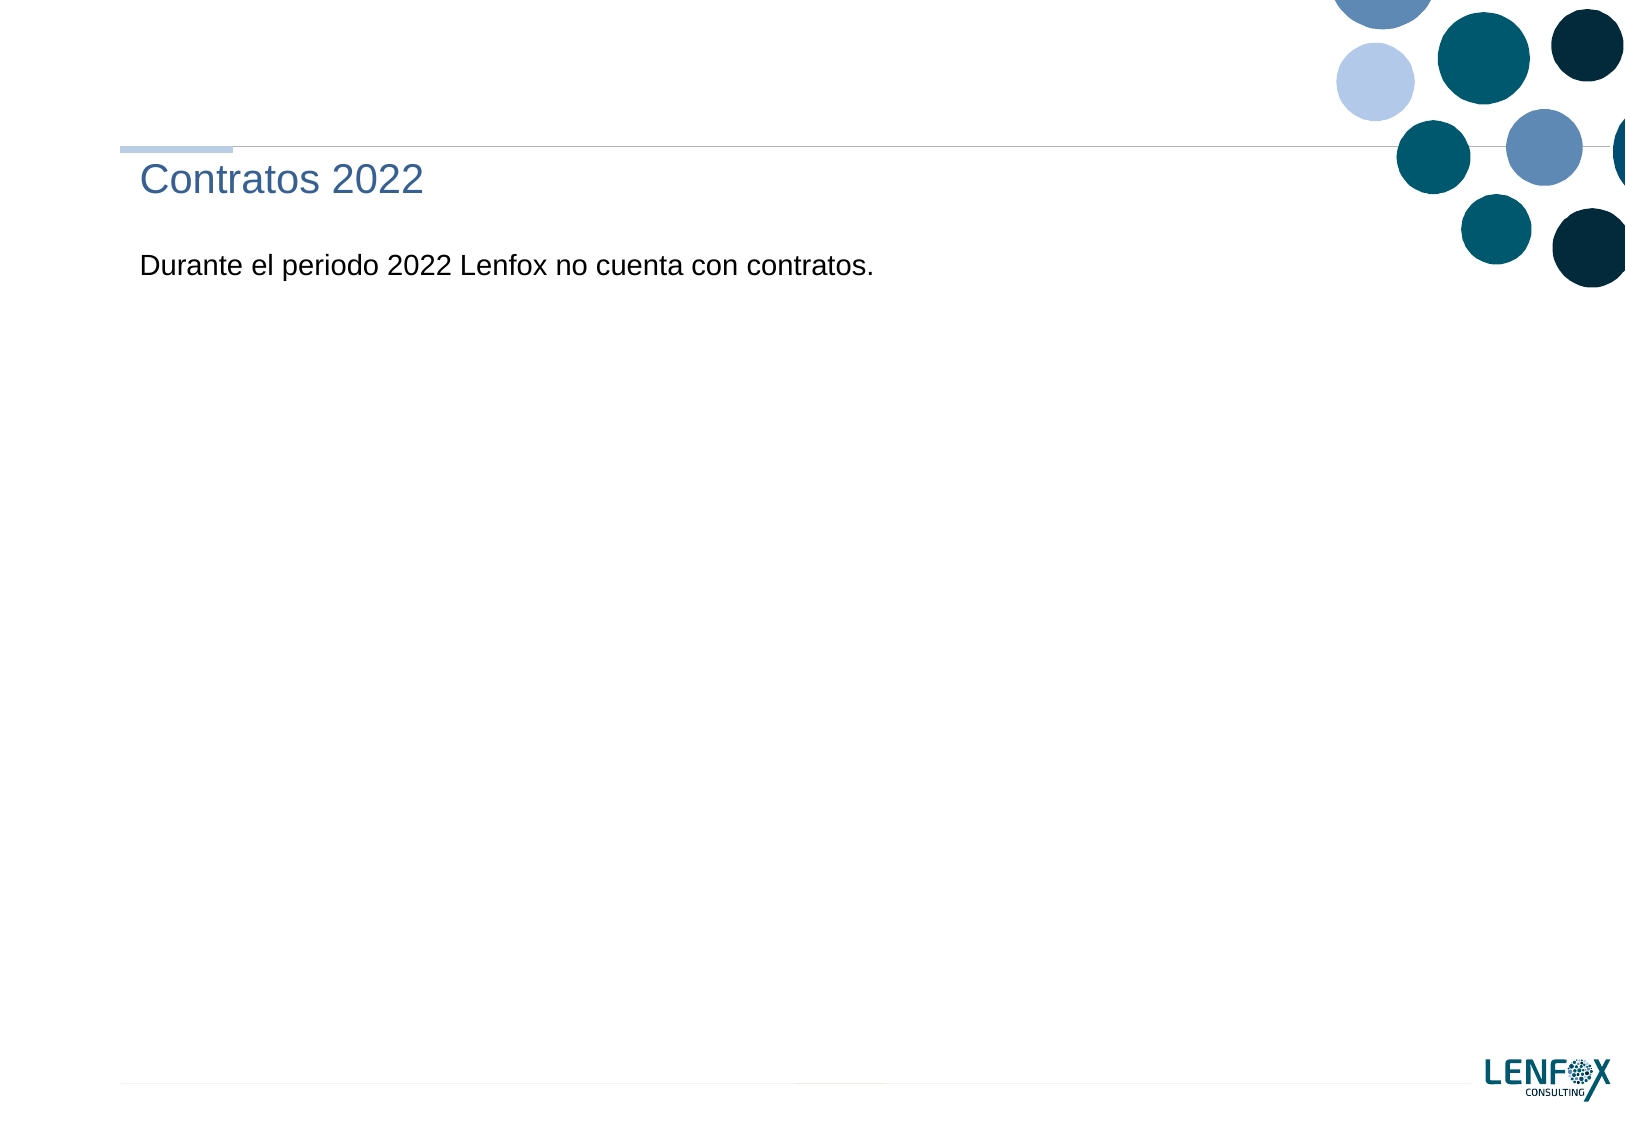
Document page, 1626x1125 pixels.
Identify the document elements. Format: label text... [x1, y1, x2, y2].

text Contratos 2022 [139, 147, 932, 202]
text [139, 133, 932, 146]
text Durante el periodo 2022 Lenfox no cuenta con contratos. [139, 248, 1283, 281]
